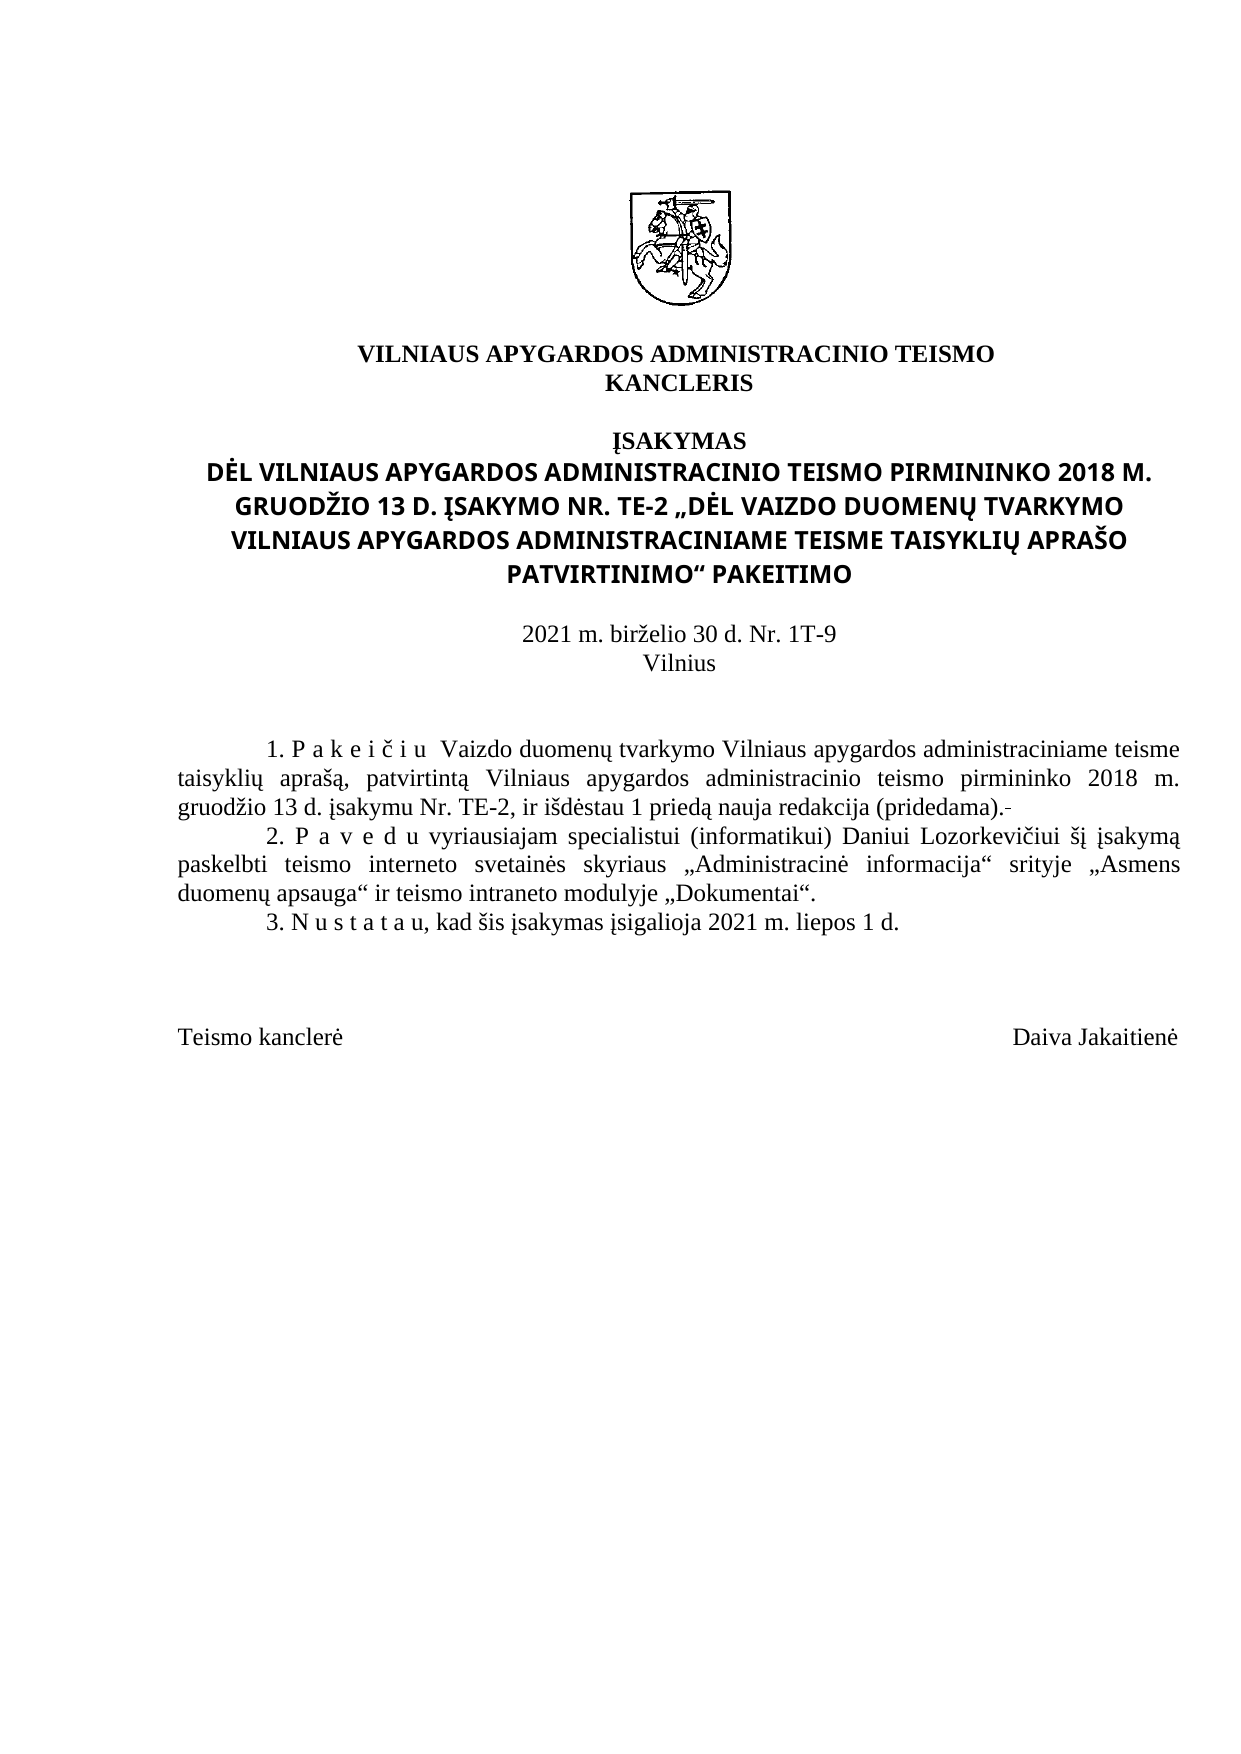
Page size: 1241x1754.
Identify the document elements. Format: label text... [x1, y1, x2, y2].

text 2. P a v e d u vyriausiajam specialistui (informatikui) Daniui Lozorkevičiui šį įsakymą paskelbti teismo interneto svetainės skyriaus „Administracinė informacija“ srityje „Asmens duomenų apsauga“ ir teismo intraneto modulyje „Dokumentai“. [177, 821, 1181, 907]
text 2021 m. birželio 30 d. Nr. 1T-9 [177, 619, 1181, 648]
text 3. N u s t a t a u, kad šis įsakymas įsigalioja 2021 m. liepos 1 d. [177, 907, 1181, 936]
text ĮSAKYMAS [177, 426, 1181, 454]
text VILNIAUS APYGARDOS ADMINISTRACINIO TEISMO [177, 339, 1181, 368]
text KANCLERIS [177, 368, 1181, 397]
text Teismo kanclerė Daiva Jakaitienė [177, 1022, 1181, 1051]
text DĖL vilniaus apygardos administracinio TEISMO PIRMININKO 2018 M. GRUODŽIO 13 D. ĮSAKYMO NR. TE-2 „DĖL Vaizdo DUOMENŲ TVARKYMO VILNIAUS APYGARDOS ADMINISTRACINIAME TEISME TAisyklių APRAŠO PATVIRTINIMO“ PAKEITIMO [177, 454, 1181, 591]
text Vilnius [177, 648, 1181, 677]
text 1. P a k e i č i u Vaizdo duomenų tvarkymo Vilniaus apygardos administraciniame teisme taisyklių aprašą, patvirtintą Vilniaus apygardos administracinio teismo pirmininko 2018 m. gruodžio 13 d. įsakymu Nr. TE-2, ir išdėstau 1 priedą nauja redakcija (pridedama). [177, 734, 1181, 821]
